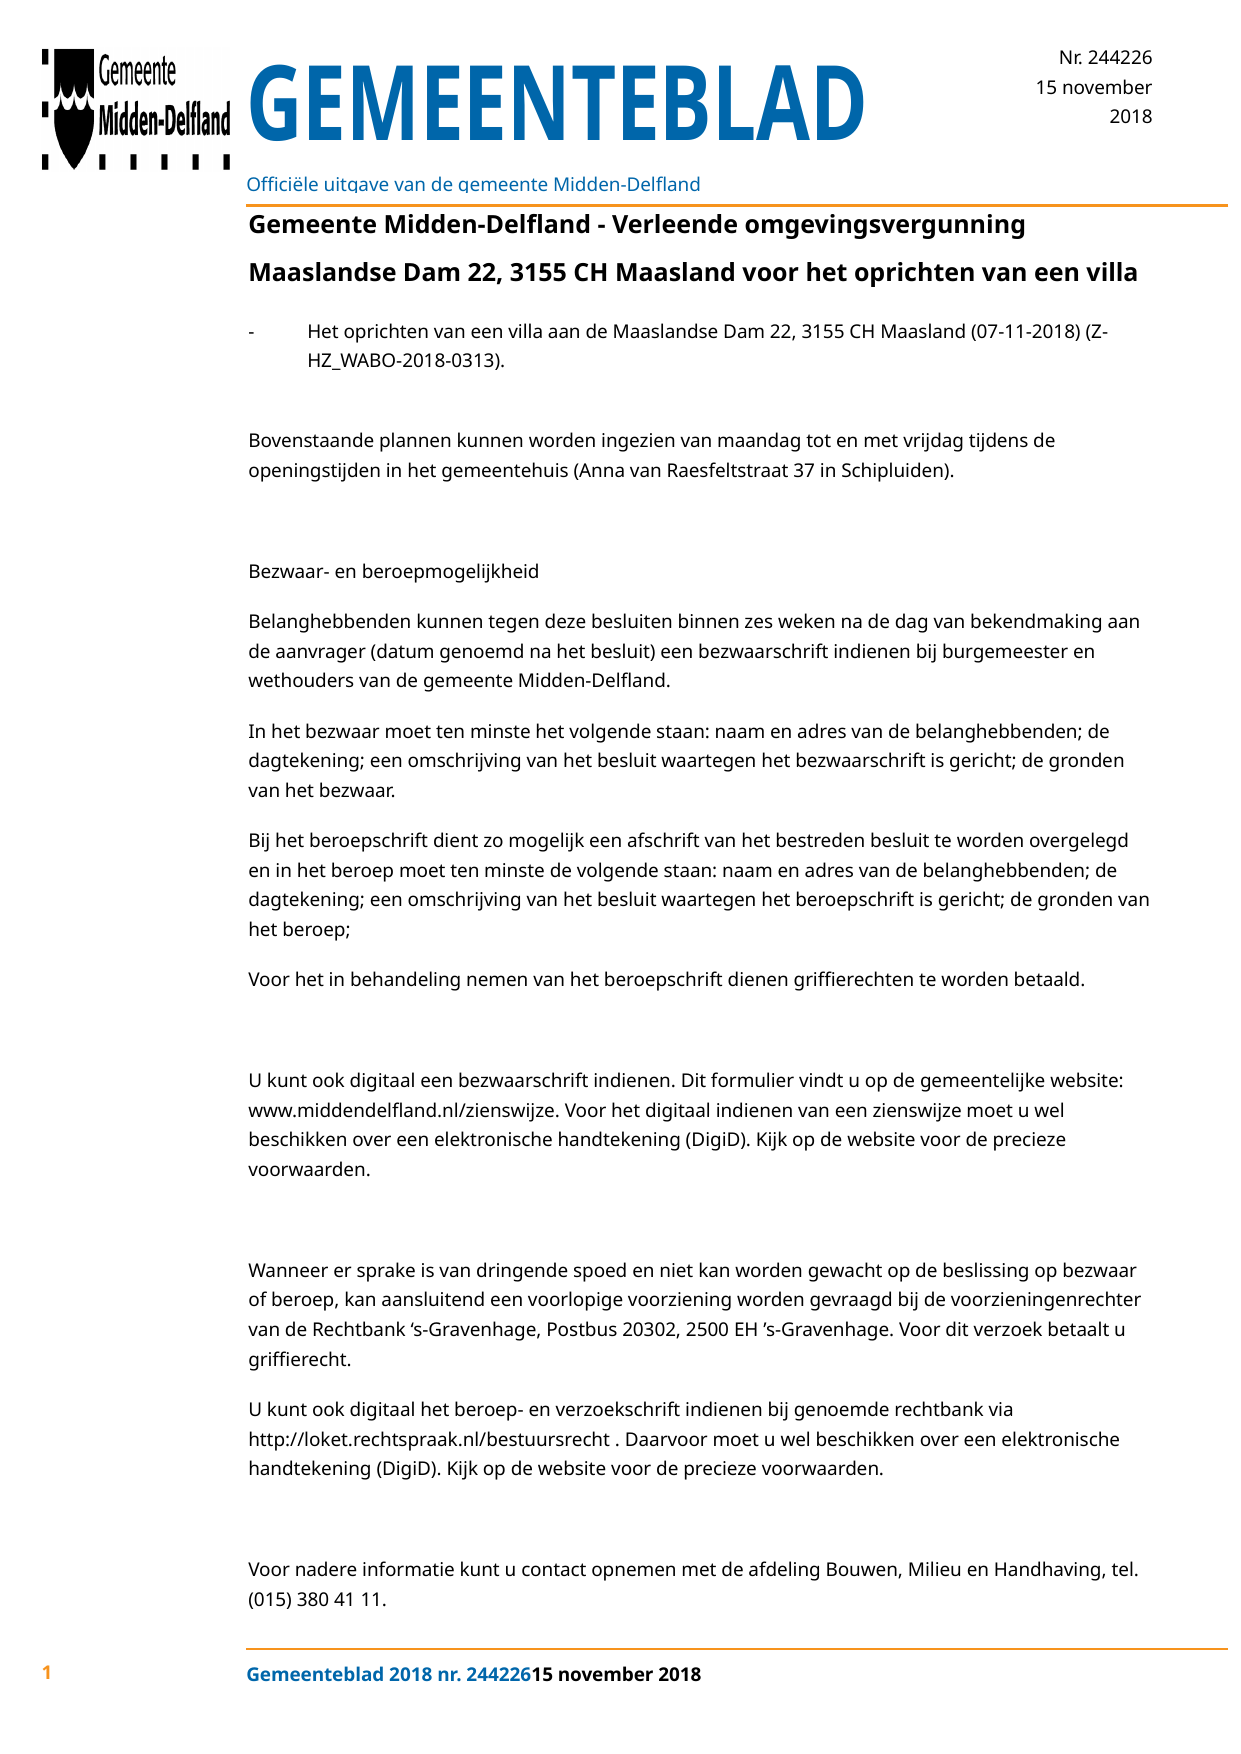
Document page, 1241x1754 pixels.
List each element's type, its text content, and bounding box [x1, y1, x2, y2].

text U kunt ook digitaal het beroep- en verzoekschrift indienen bij genoemde rechtbank via http://loket.rechtspraak.nl/bestuursrecht . Daarvoor moet u wel beschikken over een elektronische handtekening (DigiD). Kijk op de website voor de precieze voorwaarden. [248, 1396, 1152, 1481]
text In het bezwaar moet ten minste het volgende staan: naam en adres van de belanghebbenden; de dagtekening; een omschrijving van het besluit waartegen het bezwaarschrift is gericht; de gronden van het bezwaar. [248, 718, 1152, 803]
text Bovenstaande plannen kunnen worden ingezien van maandag tot en met vrijdag tijdens de openingstijden in het gemeentehuis (Anna van Raesfeltstraat 37 in Schipluiden). [248, 427, 1152, 483]
text Wanneer er sprake is van dringende spoed en niet kan worden gewacht op de beslissing op bezwaar of beroep, kan aansluitend een voorlopige voorziening worden gevraagd bij de voorzieningenrechter van de Rechtbank ‘s-Gravenhage, Postbus 20302, 2500 EH ’s-Gravenhage. Voor dit verzoek betaalt u griffierecht. [248, 1257, 1152, 1372]
text U kunt ook digitaal een bezwaarschrift indienen. Dit formulier vindt u op de gemeentelijke website: www.middendelfland.nl/zienswijze. Voor het digitaal indienen van een zienswijze moet u wel beschikken over een elektronische handtekening (DigiD). Kijk op de website voor de precieze voorwaarden. [248, 1067, 1152, 1182]
text Voor het in behandeling nemen van het beroepschrift dienen griffierechten te worden betaald. [248, 967, 1152, 992]
text Voor nadere informatie kunt u contact opnemen met de afdeling Bouwen, Milieu en Handhaving, tel. (015) 380 41 11. [248, 1556, 1152, 1612]
text Bezwaar- en beroepmogelijkheid [248, 558, 1152, 584]
text Bij het beroepschrift dient zo mogelijk een afschrift van het bestreden besluit te worden overgelegd en in het beroep moet ten minste de volgende staan: naam en adres van de belanghebbenden; de dagtekening; een omschrijving van het besluit waartegen het beroepschrift is gericht; de gronden van het beroep; [248, 827, 1152, 942]
list Het oprichten van een villa aan de Maaslandse Dam 22, 3155 CH Maasland (07-11-2018) (Z-HZ_WABO-2018-0313). [248, 318, 1152, 373]
picture [41, 47, 231, 172]
text Belanghebbenden kunnen tegen deze besluiten binnen zes weken na de dag van bekendmaking aan de aanvrager (datum genoemd na het besluit) een bezwaarschrift indienen bij burgemeester en wethouders van de gemeente Midden-Delfland. [248, 608, 1152, 693]
text Gemeente Midden-Delfland - Verleende omgevingsvergunning Maaslandse Dam 22, 3155 CH Maasland voor het oprichten van een villa [248, 207, 1152, 288]
